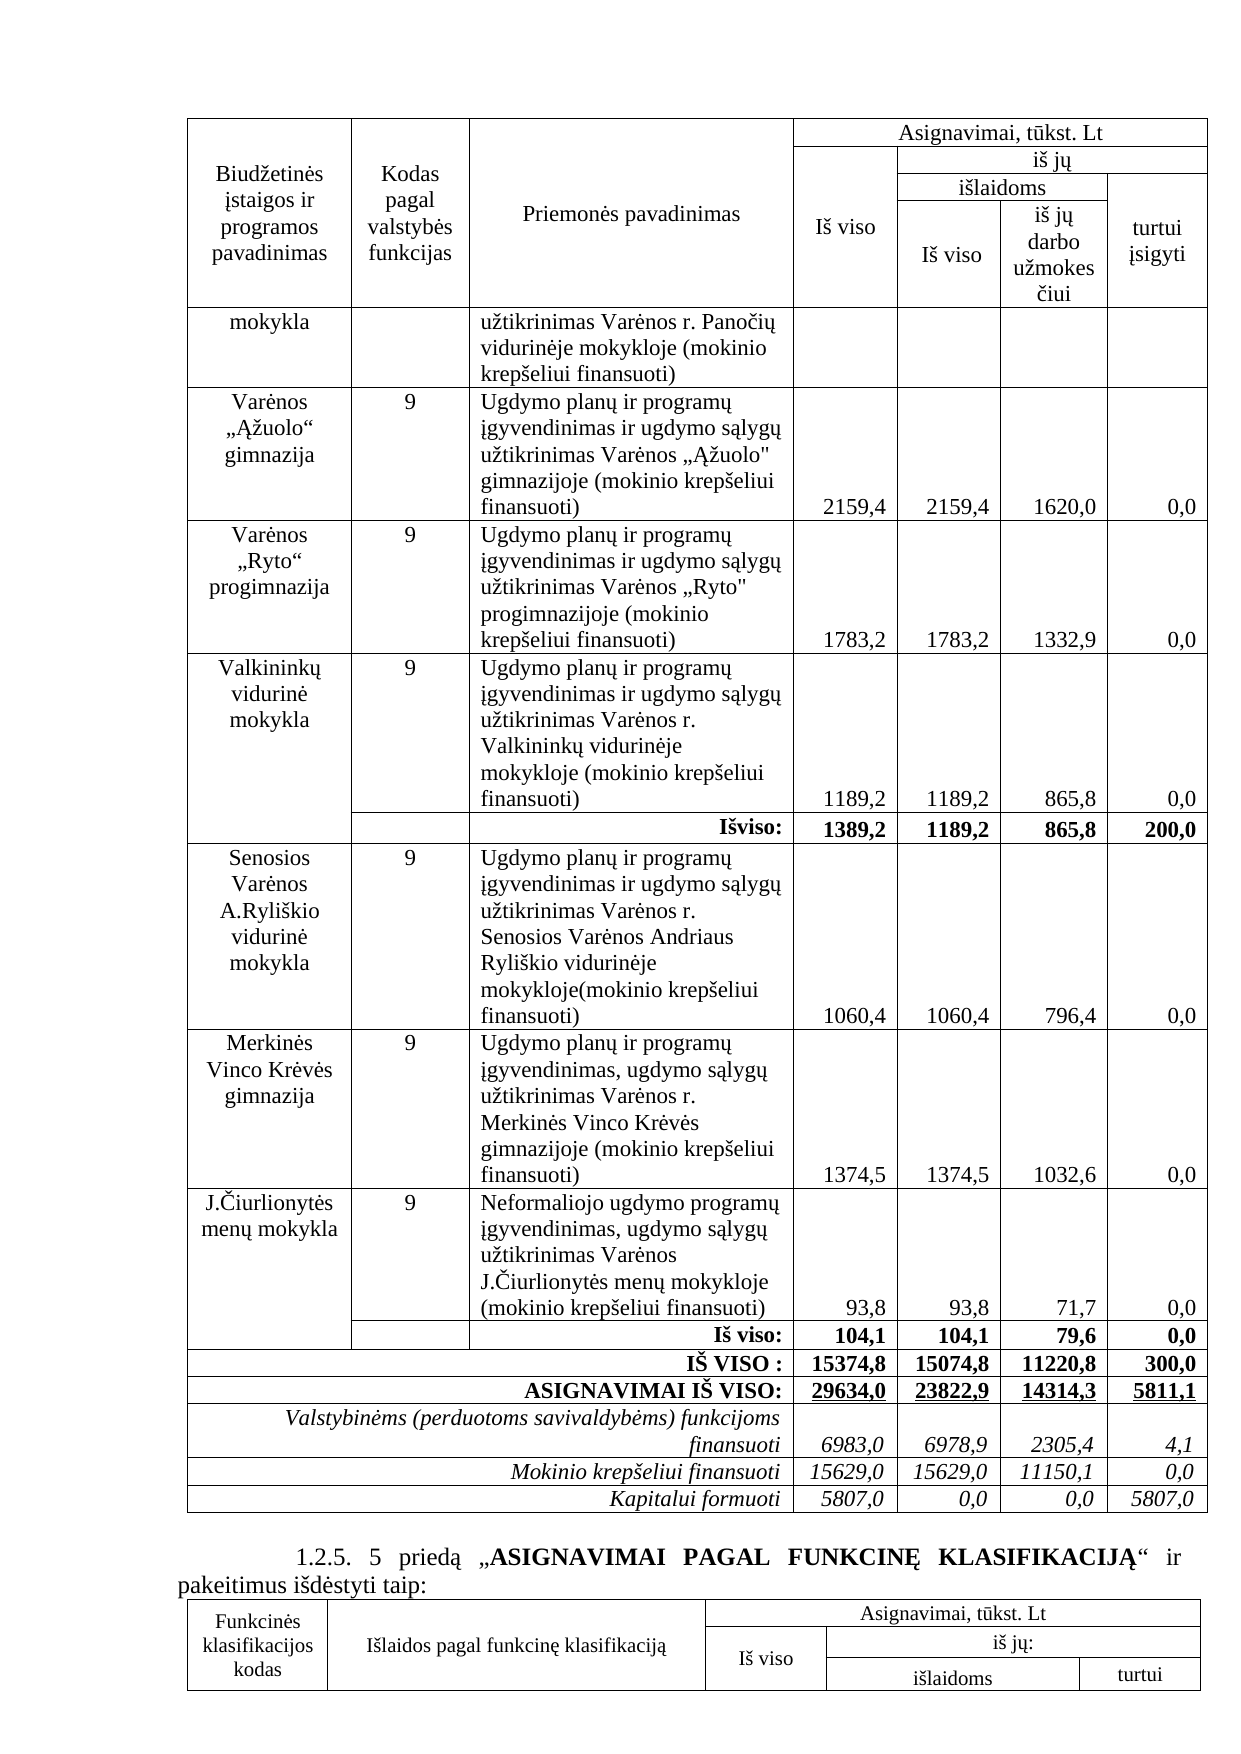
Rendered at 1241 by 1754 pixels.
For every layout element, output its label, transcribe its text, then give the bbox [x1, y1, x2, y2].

table_cell 0,0 [1108, 388, 1207, 520]
table_cell 0,0 [1108, 1030, 1207, 1188]
table_header Priemonės pavadinimas [470, 119, 793, 307]
table_cell 6978,9 [898, 1404, 1000, 1457]
table_cell Ugdymo planų ir programų įgyvendinimas ir ugdymo sąlygų užtikrinimas Varėnos r. Valkininkų vidurinėje mokykloje (mokinio krepšeliui finansuoti) [470, 654, 793, 812]
table_cell 1783,2 [898, 521, 1000, 652]
table_cell 104,1 [898, 1321, 1000, 1348]
table_cell 1060,4 [794, 844, 897, 1028]
table_cell Iš viso [706, 1627, 826, 1690]
table_cell 1332,9 [1001, 521, 1107, 652]
table_cell 11150,1 [1001, 1458, 1107, 1484]
table_cell išlaidoms [827, 1658, 1079, 1690]
table_cell 865,8 [1001, 813, 1107, 843]
table_cell 9 [352, 654, 469, 812]
table_cell 2159,4 [794, 388, 897, 520]
table_cell 1374,5 [794, 1030, 897, 1188]
table_cell 5807,0 [1108, 1486, 1207, 1512]
table_cell 200,0 [1108, 813, 1207, 843]
table_cell užtikrinimas Varėnos r. Panočių vidurinėje mokykloje (mokinio krepšeliui finansuoti) [470, 308, 793, 387]
table_cell 5807,0 [794, 1486, 897, 1512]
table_cell 0,0 [1108, 1189, 1207, 1320]
table_cell 71,7 [1001, 1189, 1107, 1320]
table_cell 1389,2 [794, 813, 897, 843]
table_cell 15074,8 [898, 1350, 1000, 1376]
table_cell turtui [1080, 1658, 1200, 1690]
table_cell 15629,0 [794, 1458, 897, 1484]
table_cell Iš viso [898, 201, 1000, 307]
table_cell Mokinio krepšeliui finansuoti [188, 1458, 793, 1484]
table_cell 1189,2 [898, 654, 1000, 812]
table_cell [1001, 308, 1107, 387]
table_cell 29634,0 [794, 1377, 897, 1403]
table_cell 15629,0 [898, 1458, 1000, 1484]
table_cell IŠ VISO : [188, 1350, 793, 1376]
table_header Kodas pagal valstybės funkcijas [352, 119, 469, 307]
table_cell [352, 308, 469, 387]
table_cell Ugdymo planų ir programų įgyvendinimas ir ugdymo sąlygų užtikrinimas Varėnos „Ryto" progimnazijoje (mokinio krepšeliui finansuoti) [470, 521, 793, 652]
table_cell 9 [352, 388, 469, 520]
table_cell 2305,4 [1001, 1404, 1107, 1457]
table_cell ASIGNAVIMAI IŠ VISO: [188, 1377, 793, 1403]
table_cell 1620,0 [1001, 388, 1107, 520]
table_cell Iš viso: [470, 1321, 793, 1348]
table_cell 9 [352, 844, 469, 1028]
table_header Išlaidos pagal funkcinę klasifikaciją [328, 1600, 705, 1690]
table_cell 9 [352, 1030, 469, 1188]
table_cell Iš viso [794, 147, 897, 307]
table_cell Varėnos „Ąžuolo“ gimnazija [188, 388, 351, 520]
table_cell 1189,2 [898, 813, 1000, 843]
table_cell 0,0 [1108, 1458, 1207, 1484]
table_cell 0,0 [1108, 521, 1207, 652]
table_cell 1189,2 [794, 654, 897, 812]
table_cell 9 [352, 521, 469, 652]
table_cell 93,8 [794, 1189, 897, 1320]
table_cell 15374,8 [794, 1350, 897, 1376]
table_cell 9 [352, 1189, 469, 1320]
table_cell [352, 1321, 469, 1348]
table_cell 104,1 [794, 1321, 897, 1348]
table_cell iš jų darbo užmokesčiui [1001, 201, 1107, 307]
table_header Asignavimai, tūkst. Lt [706, 1600, 1200, 1626]
table_cell 4,1 [1108, 1404, 1207, 1457]
table_cell Senosios Varėnos A.Ryliškio vidurinė mokykla [188, 844, 351, 1028]
table_cell išlaidoms [898, 174, 1107, 200]
table_cell 1783,2 [794, 521, 897, 652]
table_cell Valkininkų vidurinė mokykla [188, 654, 351, 843]
table_cell 2159,4 [898, 388, 1000, 520]
table_cell [1108, 308, 1207, 387]
table_cell iš jų [898, 147, 1207, 173]
table_cell 0,0 [1001, 1486, 1107, 1512]
table_cell turtui įsigyti [1108, 174, 1207, 307]
table_cell Išviso: [470, 813, 793, 843]
text 1.2.5. 5 priedą „ASIGNAVIMAI PAGAL FUNKCINĘ KLASIFIKACIJĄ“ ir pakeitimus išdėstyti taip: [177, 1542, 1181, 1599]
table_cell 1060,4 [898, 844, 1000, 1028]
table_cell 0,0 [1108, 654, 1207, 812]
table_cell 14314,3 [1001, 1377, 1107, 1403]
table_cell [352, 813, 469, 843]
table_cell Ugdymo planų ir programų įgyvendinimas ir ugdymo sąlygų užtikrinimas Varėnos „Ąžuolo" gimnazijoje (mokinio krepšeliui finansuoti) [470, 388, 793, 520]
table_cell 0,0 [1108, 1321, 1207, 1348]
table_cell Varėnos „Ryto“ progimnazija [188, 521, 351, 652]
table_cell 23822,9 [898, 1377, 1000, 1403]
table_cell 0,0 [898, 1486, 1000, 1512]
table_header Asignavimai, tūkst. Lt [794, 119, 1207, 146]
table_cell 93,8 [898, 1189, 1000, 1320]
table_cell mokykla [188, 308, 351, 387]
table_cell Neformaliojo ugdymo programų įgyvendinimas, ugdymo sąlygų užtikrinimas Varėnos J.Čiurlionytės menų mokykloje (mokinio krepšeliui finansuoti) [470, 1189, 793, 1320]
table_cell Merkinės Vinco Krėvės gimnazija [188, 1030, 351, 1188]
table_cell 1032,6 [1001, 1030, 1107, 1188]
table_header Funkcinės klasifikacijos kodas [188, 1600, 327, 1690]
table_cell Ugdymo planų ir programų įgyvendinimas ir ugdymo sąlygų užtikrinimas Varėnos r. Senosios Varėnos Andriaus Ryliškio vidurinėje mokykloje(mokinio krepšeliui finansuoti) [470, 844, 793, 1028]
table_cell 865,8 [1001, 654, 1107, 812]
table_cell [898, 308, 1000, 387]
table_cell [794, 308, 897, 387]
table_cell Ugdymo planų ir programų įgyvendinimas, ugdymo sąlygų užtikrinimas Varėnos r. Merkinės Vinco Krėvės gimnazijoje (mokinio krepšeliui finansuoti) [470, 1030, 793, 1188]
table_cell J.Čiurlionytės menų mokykla [188, 1189, 351, 1348]
table_cell 0,0 [1108, 844, 1207, 1028]
table_cell 5811,1 [1108, 1377, 1207, 1403]
table_cell 79,6 [1001, 1321, 1107, 1348]
table_header Biudžetinės įstaigos ir programos pavadinimas [188, 119, 351, 307]
table_cell iš jų: [827, 1627, 1200, 1657]
table_cell 796,4 [1001, 844, 1107, 1028]
table_cell Kapitalui formuoti [188, 1486, 793, 1512]
table_cell 11220,8 [1001, 1350, 1107, 1376]
table_cell 6983,0 [794, 1404, 897, 1457]
table_cell Valstybinėms (perduotoms savivaldybėms) funkcijoms finansuoti [188, 1404, 793, 1457]
table_cell 1374,5 [898, 1030, 1000, 1188]
table_cell 300,0 [1108, 1350, 1207, 1376]
